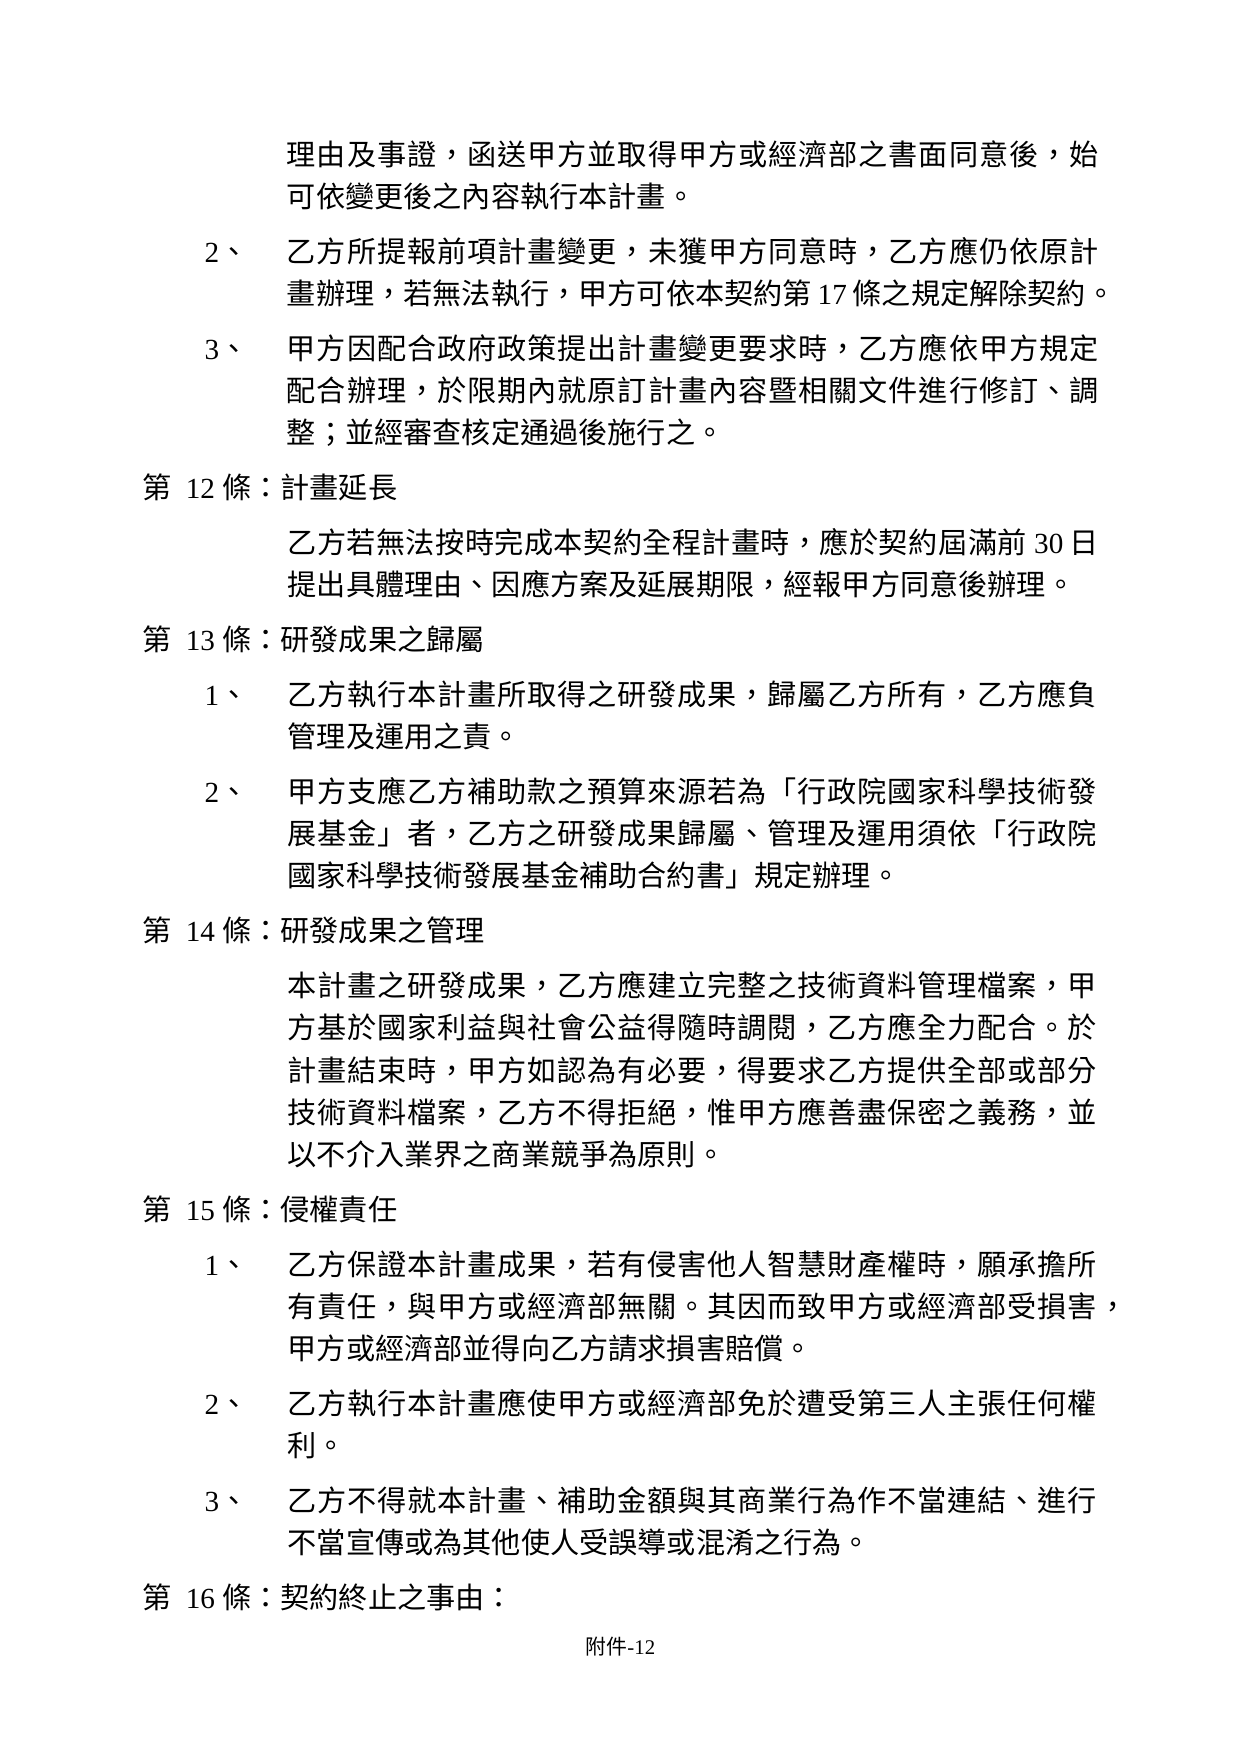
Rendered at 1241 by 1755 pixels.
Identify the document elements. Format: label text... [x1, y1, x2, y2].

list 乙方執行本計畫應使甲方或經濟部免於遭受第三人主張任何權利。 [204, 1381, 1098, 1465]
text 乙方若無法按時完成本契約全程計畫時，應於契約屆滿前30日提出具體理由、因應方案及延展期限，經報甲方同意後辦理。 [287, 519, 1098, 604]
list 甲方支應乙方補助款之預算來源若為「行政院國家科學技術發展基金」者，乙方之研發成果歸屬、管理及運用須依「行政院國家科學技術發展基金補助合約書」規定辦理。 [204, 768, 1098, 895]
text 第 16 條：契約終止之事由： [142, 1575, 1098, 1617]
list 乙方不得就本計畫、補助金額與其商業行為作不當連結、進行不當宣傳或為其他使人受誤導或混淆之行為。 [204, 1478, 1098, 1562]
list 乙方執行本計畫所取得之研發成果，歸屬乙方所有，乙方應負管理及運用之責。 [204, 671, 1098, 756]
list 甲方因配合政府政策提出計畫變更要求時，乙方應依甲方規定配合辦理，於限期內就原訂計畫內容暨相關文件進行修訂、調整；並經審查核定通過後施行之。 [204, 325, 1098, 452]
text 第 13 條：研發成果之歸屬 [142, 616, 1098, 659]
text 第 12 條：計畫延長 [142, 464, 1098, 507]
text 第 15 條：侵權責任 [142, 1186, 1098, 1229]
list 乙方所提報前項計畫變更，未獲甲方同意時，乙方應仍依原計畫辦理，若無法執行，甲方可依本契約第17條之規定解除契約。 [204, 228, 1098, 313]
text 本計畫之研發成果，乙方應建立完整之技術資料管理檔案，甲方基於國家利益與社會公益得隨時調閱，乙方應全力配合。於計畫結束時，甲方如認為有必要，得要求乙方提供全部或部分技術資料檔案，乙方不得拒絕，惟甲方應善盡保密之義務，並以不介入業界之商業競爭為原則。 [287, 962, 1098, 1174]
list 乙方保證本計畫成果，若有侵害他人智慧財產權時，願承擔所有責任，與甲方或經濟部無關。其因而致甲方或經濟部受損害，甲方或經濟部並得向乙方請求損害賠償。 [204, 1241, 1098, 1368]
text 第 14 條：研發成果之管理 [142, 908, 1098, 950]
list 理由及事證，函送甲方並取得甲方或經濟部之書面同意後，始可依變更後之內容執行本計畫。 [204, 131, 1098, 216]
